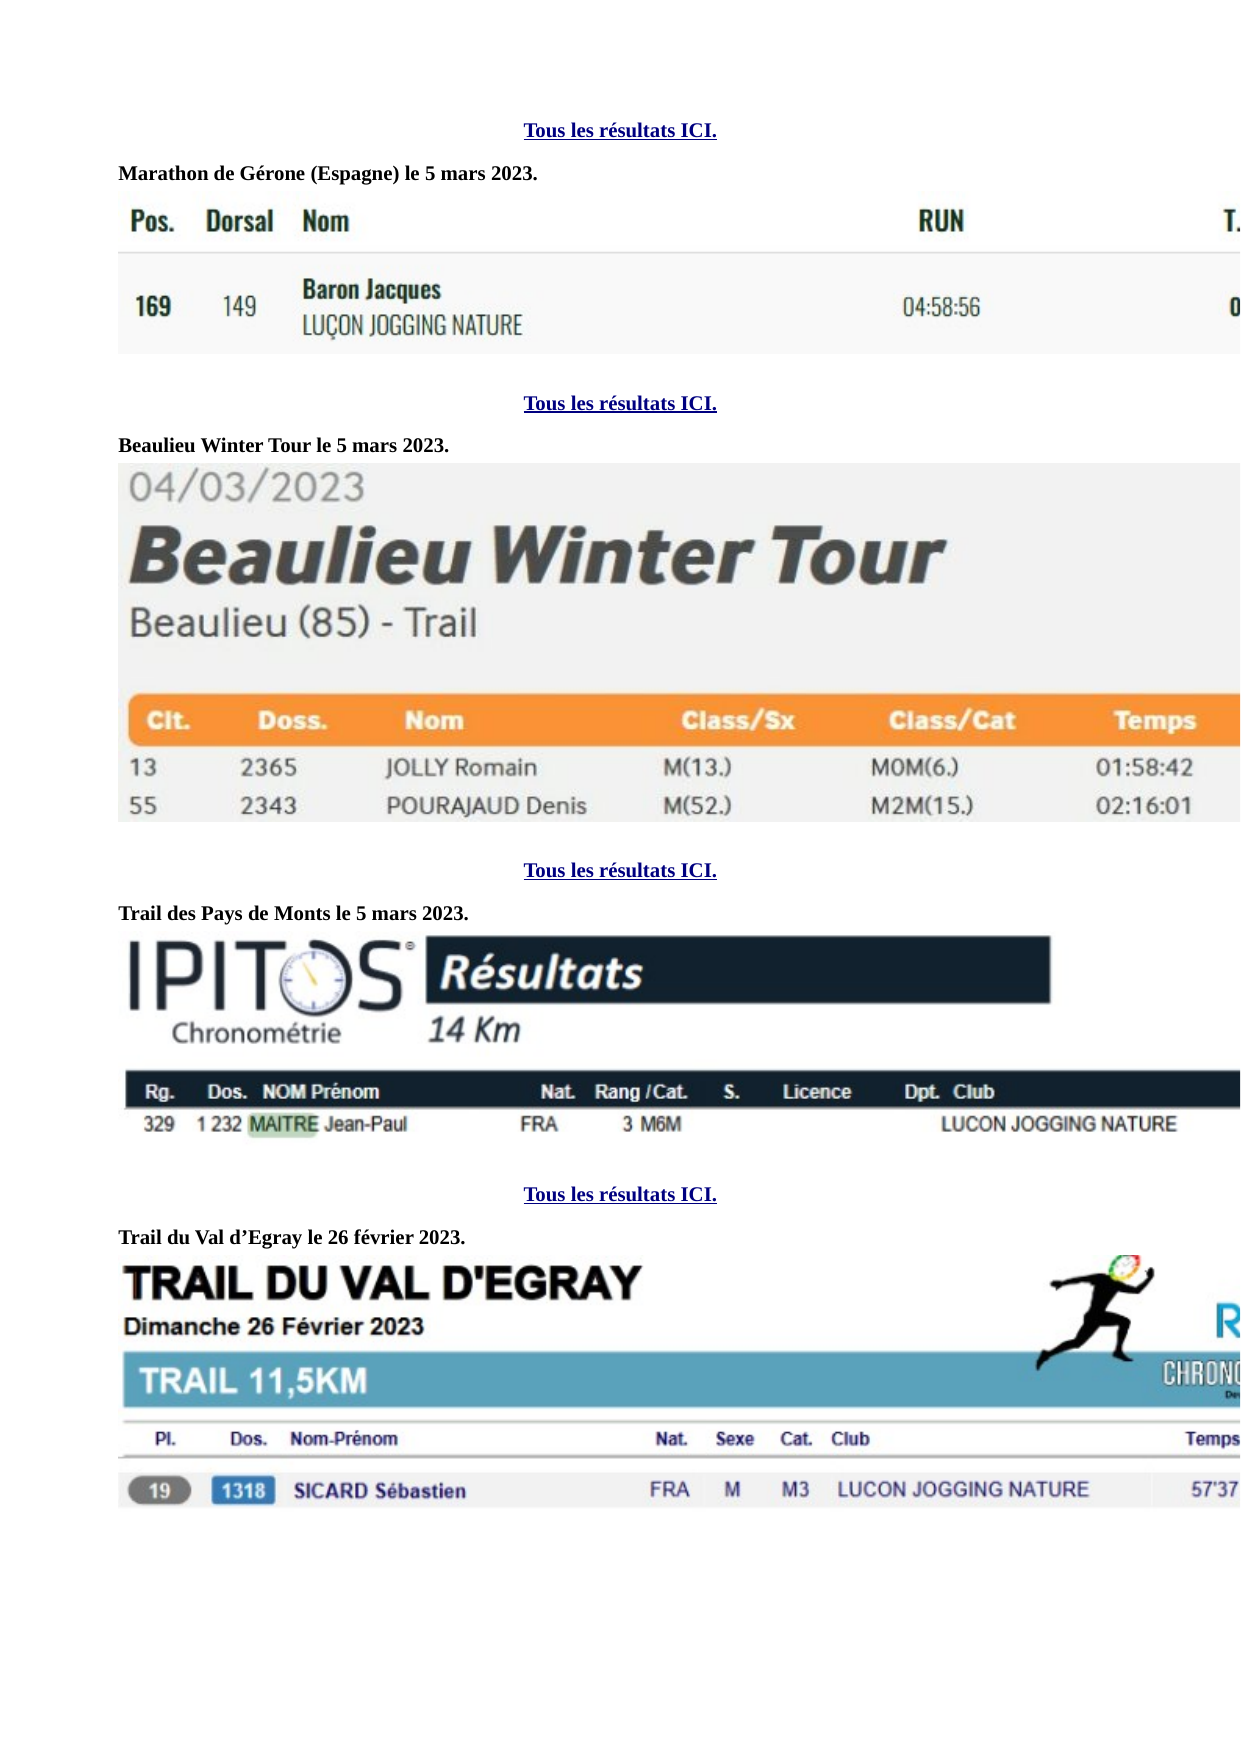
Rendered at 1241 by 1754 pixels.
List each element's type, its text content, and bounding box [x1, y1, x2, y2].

subtitle Beaulieu Winter Tour le 5 mars 2023. [118, 433, 1122, 457]
picture [118, 191, 1241, 354]
subtitle Trail des Pays de Monts le 5 mars 2023. [118, 901, 1122, 925]
subtitle Tous les résultats ICI. [118, 118, 1122, 142]
subtitle Tous les résultats ICI. [118, 1182, 1122, 1206]
subtitle Marathon de Gérone (Espagne) le 5 mars 2023. [118, 161, 1122, 185]
picture [118, 931, 1241, 1146]
subtitle Trail du Val d’Egray le 26 février 2023. [118, 1225, 1122, 1249]
subtitle Tous les résultats ICI. [118, 391, 1122, 414]
picture [118, 463, 1241, 822]
subtitle Tous les résultats ICI. [118, 858, 1122, 882]
picture [118, 1255, 1241, 1512]
